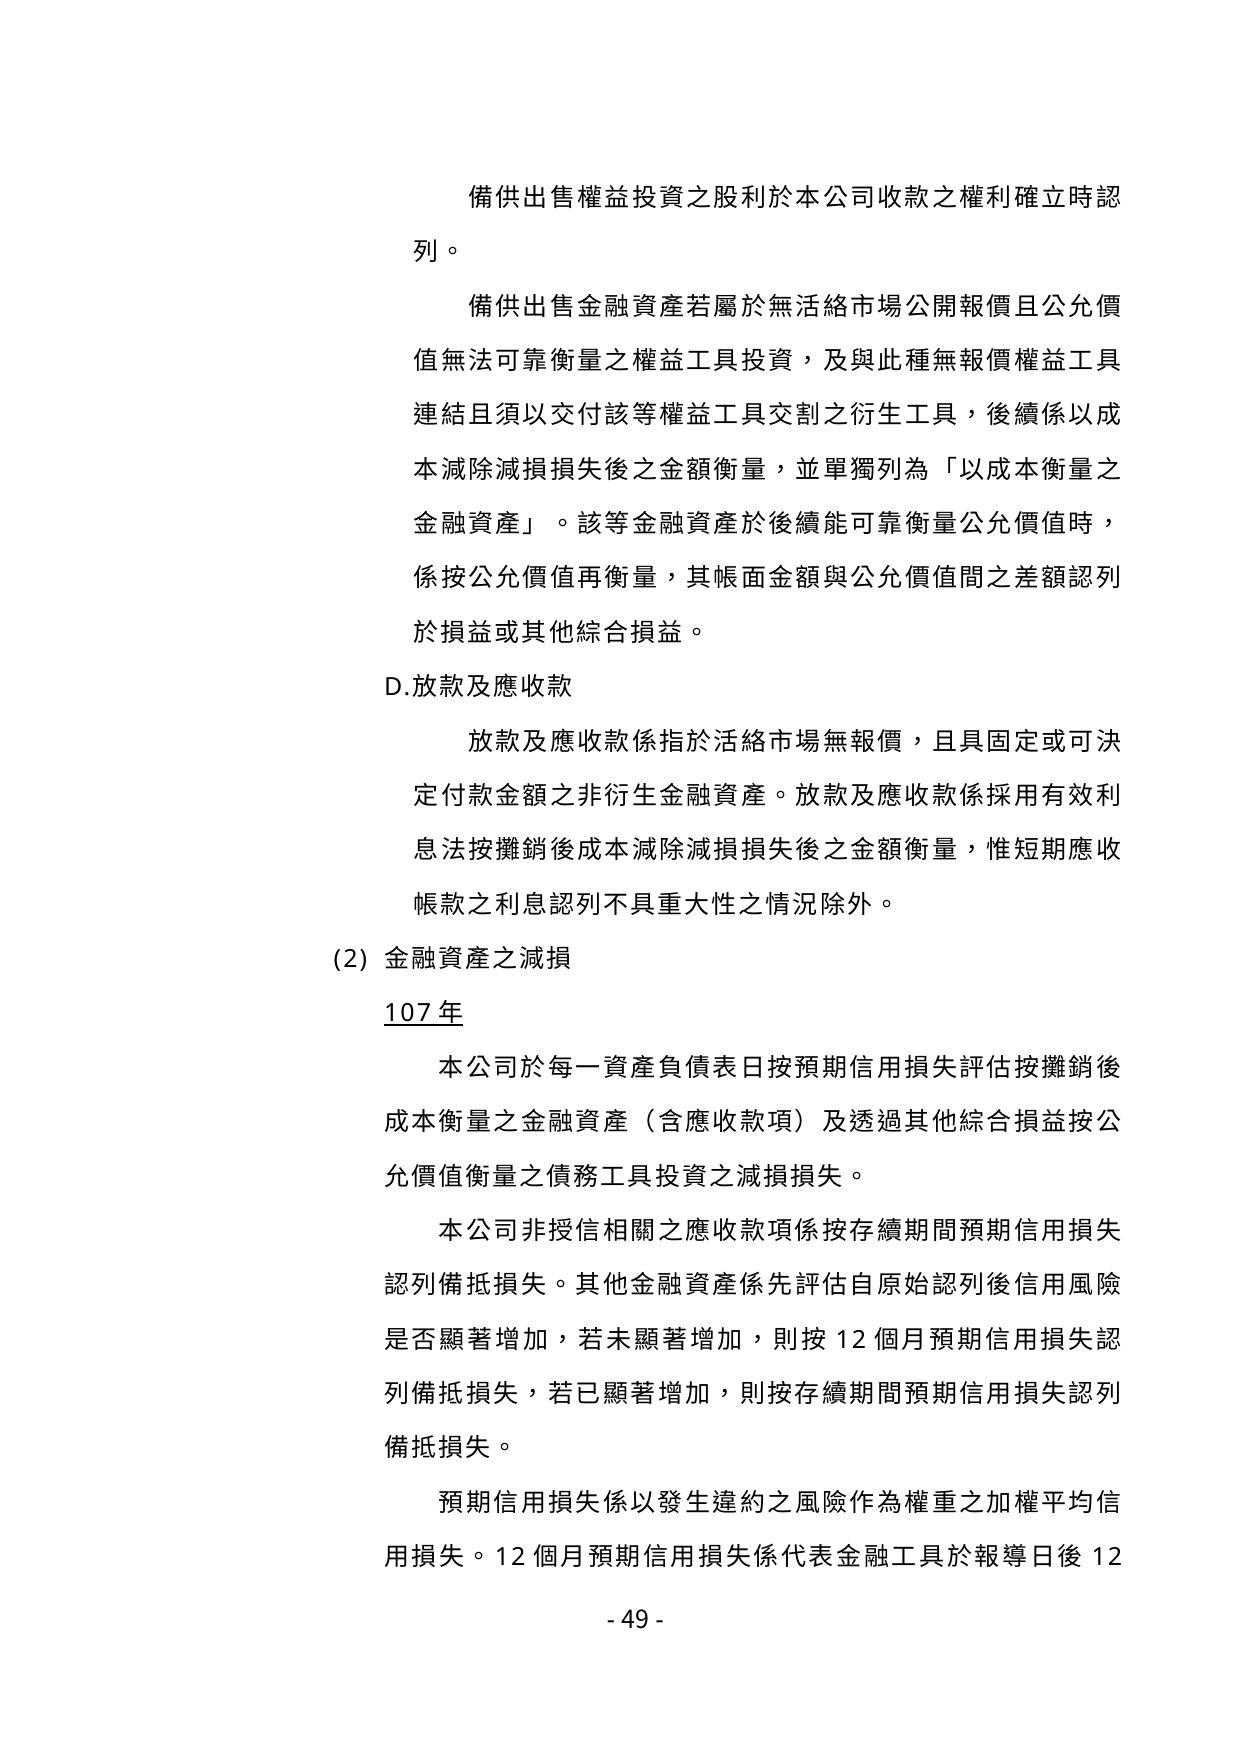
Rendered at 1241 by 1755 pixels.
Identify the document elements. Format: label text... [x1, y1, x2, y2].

text 放款及應收款係指於活絡市場無報價，且具固定或可決定付款金額之非衍生金融資產。放款及應收款係採用有效利息法按攤銷後成本減除減損損失後之金額衡量，惟短期應收帳款之利息認列不具重大性之情況除外。 [413, 721, 1122, 920]
text 備供出售權益投資之股利於本公司收款之權利確立時認列。 [413, 177, 1122, 268]
text (2) 金融資產之減損 [325, 938, 1122, 975]
text 備供出售金融資產若屬於無活絡市場公開報價且公允價值無法可靠衡量之權益工具投資，及與此種無報價權益工具連結且須以交付該等權益工具交割之衍生工具，後續係以成本減除減損損失後之金額衡量，並單獨列為「以成本衡量之金融資產」。該等金融資產於後續能可靠衡量公允價值時，係按公允價值再衡量，其帳面金額與公允價值間之差額認列於損益或其他綜合損益。 [413, 286, 1122, 648]
text 預期信用損失係以發生違約之風險作為權重之加權平均信用損失。12個月預期信用損失係代表金融工具於報導日後12 [384, 1482, 1122, 1573]
text 本公司於每一資產負債表日按預期信用損失評估按攤銷後成本衡量之金融資產（含應收款項）及透過其他綜合損益按公允價值衡量之債務工具投資之減損損失。 [384, 1047, 1122, 1192]
text 107年 [384, 993, 1122, 1029]
text D.放款及應收款 [384, 667, 1122, 703]
text 本公司非授信相關之應收款項係按存續期間預期信用損失認列備抵損失。其他金融資產係先評估自原始認列後信用風險是否顯著增加，若未顯著增加，則按12個月預期信用損失認列備抵損失，若已顯著增加，則按存續期間預期信用損失認列備抵損失。 [384, 1210, 1122, 1464]
